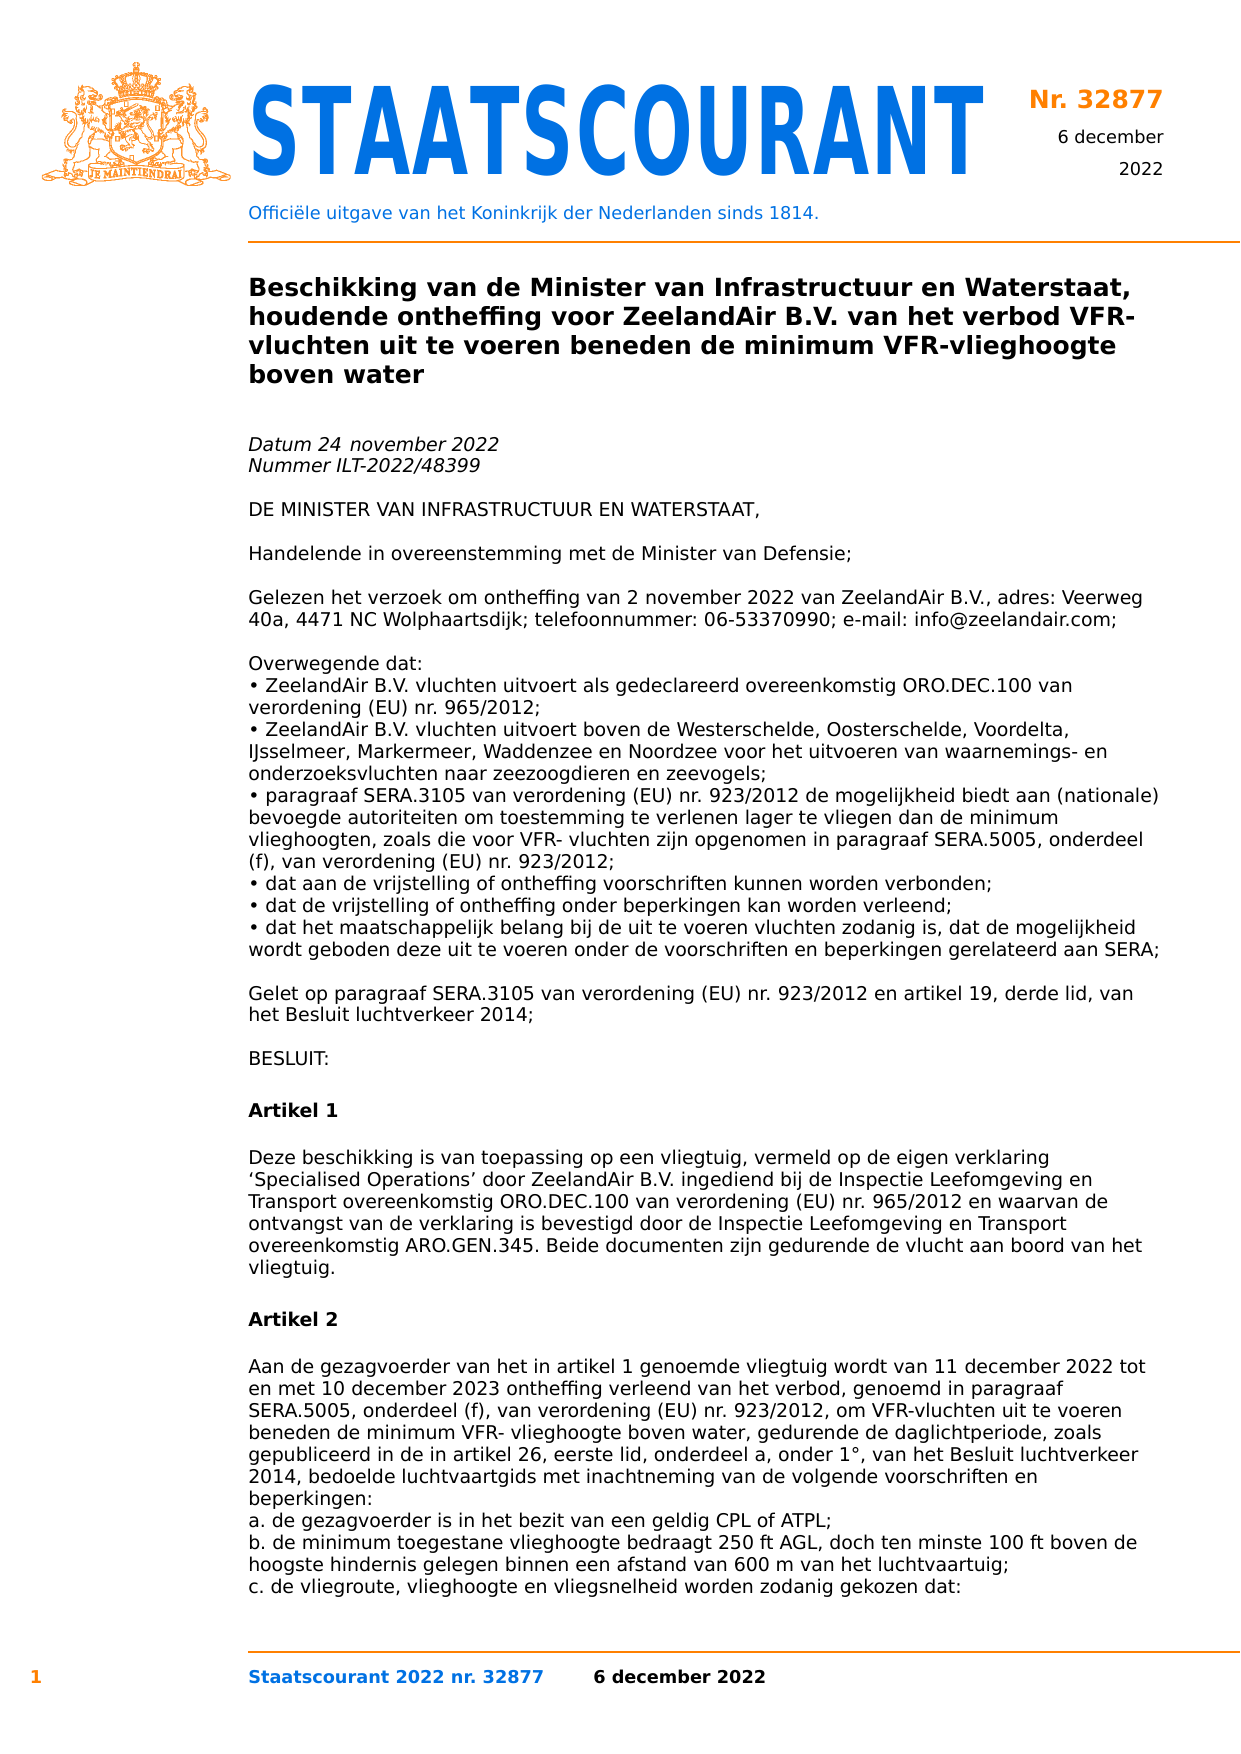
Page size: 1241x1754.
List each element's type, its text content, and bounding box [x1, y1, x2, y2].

text Nummer ILT-2022/48399 [248, 455, 1163, 477]
text • dat aan de vrijstelling of ontheffing voorschriften kunnen worden verbonden; [248, 873, 1163, 894]
subtitle Artikel 2 [248, 1309, 1163, 1331]
text • ZeelandAir B.V. vluchten uitvoert als gedeclareerd overeenkomstig ORO.DEC.100 van verordening (EU) nr. 965/2012; [248, 675, 1163, 719]
text • dat de vrijstelling of ontheffing onder beperkingen kan worden verleend; [248, 894, 1163, 917]
table_cell Officiële uitgave van het Koninkrijk der Nederlanden sinds 1814. [248, 203, 1240, 241]
text c. de vliegroute, vlieghoogte en vliegsnelheid worden zodanig gekozen dat: [248, 1576, 1163, 1598]
text a. de gezagvoerder is in het bezit van een geldig CPL of ATPL; [248, 1510, 1163, 1532]
text • dat het maatschappelijk belang bij de uit te voeren vluchten zodanig is, dat de mogelijkheid wordt geboden deze uit te voeren onder de voorschriften en beperkingen gerelateerd aan SERA; [248, 917, 1163, 961]
table_header STAATSCOURANT [248, 62, 998, 203]
subtitle Artikel 1 [248, 1100, 1163, 1122]
text Aan de gezagvoerder van het in artikel 1 genoemde vliegtuig wordt van 11 december 2022 tot en met 10 december 2023 ontheffing verleend van het verbod, genoemd in paragraaf SERA.5005, onderdeel (f), van verordening (EU) nr. 923/2012, om VFR-vluchten uit te voeren beneden de minimum VFR- vlieghoogte boven water, gedurende de daglichtperiode, zoals gepubliceerd in de in artikel 26, eerste lid, onderdeel a, onder 1°, van het Besluit luchtverkeer 2014, bedoelde luchtvaartgids met inachtneming van de volgende voorschriften en beperkingen: [248, 1356, 1163, 1510]
text Gelet op paragraaf SERA.3105 van verordening (EU) nr. 923/2012 en artikel 19, derde lid, van het Besluit luchtverkeer 2014; [248, 982, 1163, 1026]
text BESLUIT: [248, 1048, 1163, 1070]
subtitle Beschikking van de Minister van Infrastructuur en Waterstaat, houdende ontheffing voor ZeelandAir B.V. van het verbod VFR-vluchten uit te voeren beneden de minimum VFR-vlieghoogte boven water [248, 273, 1163, 390]
text b. de minimum toegestane vlieghoogte bedraagt 250 ft AGL, doch ten minste 100 ft boven de hoogste hindernis gelegen binnen een afstand van 600 m van het luchtvaartuig; [248, 1532, 1163, 1576]
text Overwegende dat: [248, 653, 1163, 675]
table_cell 6 december [998, 121, 1240, 153]
table_header [25, 62, 248, 241]
text Deze beschikking is van toepassing op een vliegtuig, vermeld op de eigen verklaring ‘Specialised Operations’ door ZeelandAir B.V. ingediend bij de Inspectie Leefomgeving en Transport overeenkomstig ORO.DEC.100 van verordening (EU) nr. 965/2012 en waarvan de ontvangst van de verklaring is bevestigd door de Inspectie Leefomgeving en Transport overeenkomstig ARO.GEN.345. Beide documenten zijn gedurende de vlucht aan boord van het vliegtuig. [248, 1147, 1163, 1279]
table_header Nr. 32877 [998, 62, 1240, 121]
text • ZeelandAir B.V. vluchten uitvoert boven de Westerschelde, Oosterschelde, Voordelta, IJsselmeer, Markermeer, Waddenzee en Noordzee voor het uitvoeren van waarnemings- en onderzoeksvluchten naar zeezoogdieren en zeevogels; [248, 719, 1163, 785]
picture [41, 62, 231, 186]
text • paragraaf SERA.3105 van verordening (EU) nr. 923/2012 de mogelijkheid biedt aan (nationale) bevoegde autoriteiten om toestemming te verlenen lager te vliegen dan de minimum vlieghoogten, zoals die voor VFR- vluchten zijn opgenomen in paragraaf SERA.5005, onderdeel (f), van verordening (EU) nr. 923/2012; [248, 785, 1163, 873]
table_cell 2022 [998, 153, 1240, 203]
text Handelende in overeenstemming met de Minister van Defensie; [248, 543, 1163, 565]
text Gelezen het verzoek om ontheffing van 2 november 2022 van ZeelandAir B.V., adres: Veerweg 40a, 4471 NC Wolphaartsdijk; telefoonnummer: 06-53370990; e-mail: info@zeelandair.com; [248, 587, 1163, 631]
text DE MINISTER VAN INFRASTRUCTUUR EN WATERSTAAT, [248, 499, 1163, 521]
text Datum 24 november 2022 [248, 433, 1163, 455]
